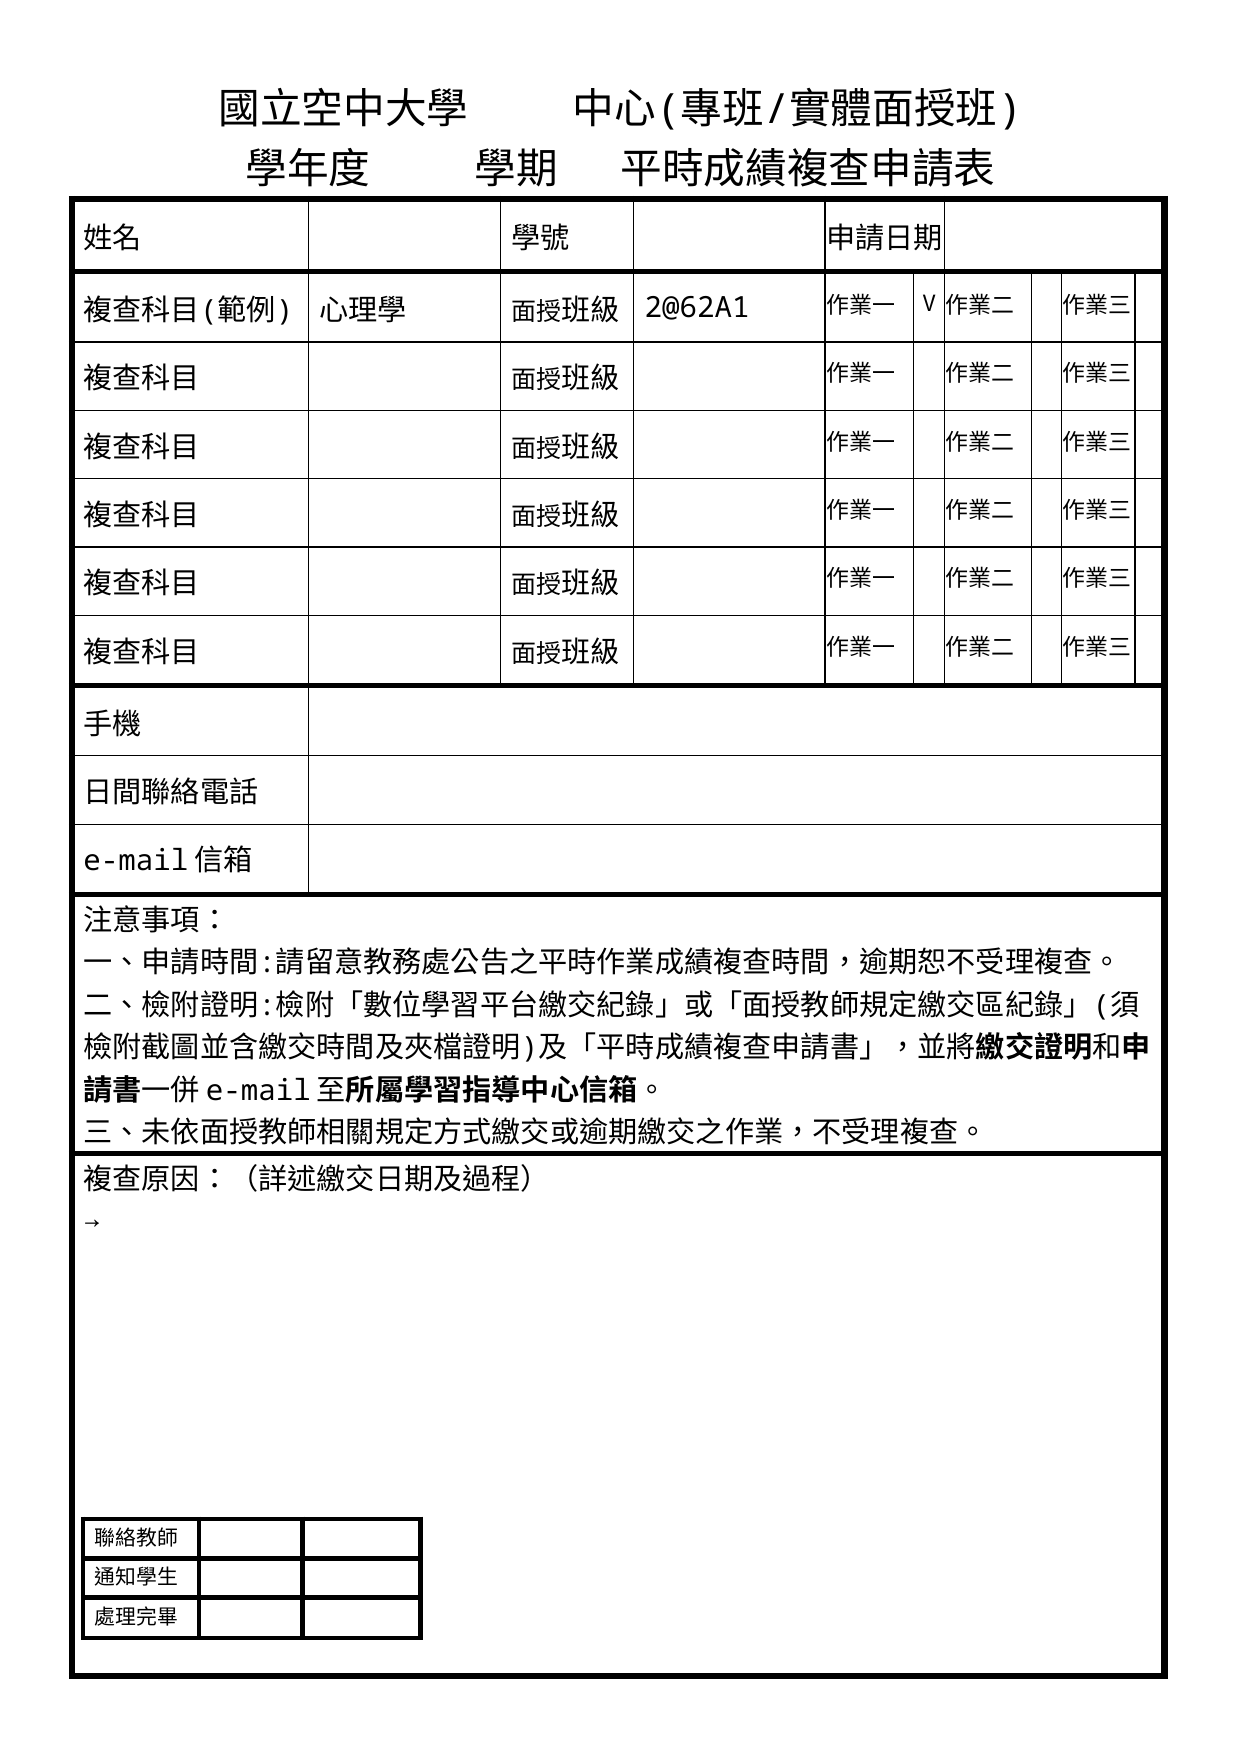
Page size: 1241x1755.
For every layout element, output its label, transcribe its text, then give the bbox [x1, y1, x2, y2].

table_cell [914, 616, 944, 683]
table_cell 複查原因：（詳述繳交日期及過程） → [75, 1156, 1161, 1673]
table_cell [309, 479, 500, 546]
table_cell [1136, 548, 1161, 615]
table_header [634, 202, 824, 269]
table_cell [309, 756, 1161, 823]
table_cell 面授班級 [501, 411, 633, 478]
table_cell [201, 1600, 300, 1636]
table_cell 複查科目 [75, 343, 308, 410]
table_cell [1032, 616, 1061, 683]
table_cell 作業二 [945, 616, 1031, 683]
table_cell [309, 825, 1161, 892]
table_cell [1032, 274, 1061, 341]
text 國立空中大學 中心(專班/實體面授班) [75, 75, 1165, 136]
table_cell [1136, 479, 1161, 546]
table_cell 注意事項： 一、申請時間:請留意教務處公告之平時作業成績複查時間，逾期恕不受理複查。 二、檢附證明:檢附「數位學習平台繳交紀錄」或「面授教師規定繳交區紀錄」(須檢附截圖並含繳交時間及夾檔證明)及「平時成績複查申請書」，並將繳交證明和申請書一併e-mail至所屬學習指導中心信箱。 三、未依面授教師相關規定方式繳交或逾期繳交之作業，不受理複查。 [75, 897, 1161, 1151]
table_cell [634, 343, 824, 410]
table_cell [305, 1561, 418, 1595]
table_cell 作業三 [1062, 616, 1134, 683]
table_cell 複查科目(範例) [75, 274, 308, 341]
table_cell [914, 411, 944, 478]
table_cell [634, 411, 824, 478]
table_cell 作業三 [1062, 479, 1134, 546]
table_cell [309, 548, 500, 615]
table_cell 面授班級 [501, 343, 633, 410]
table_cell [309, 688, 1161, 755]
table_header 聯絡教師 [85, 1521, 197, 1556]
table_cell 複查科目 [75, 411, 308, 478]
table_header 學號 [501, 202, 633, 269]
table_header 申請日期 [826, 202, 944, 269]
table_cell 作業二 [945, 274, 1031, 341]
table_cell 處理完畢 [85, 1600, 197, 1636]
table_cell [1136, 343, 1161, 410]
text 學年度 學期 平時成績複查申請表 [75, 136, 1165, 196]
table_cell 面授班級 [501, 548, 633, 615]
table_cell [1136, 274, 1161, 341]
table_header [201, 1521, 300, 1556]
table_cell [1032, 548, 1061, 615]
table_cell 面授班級 [501, 479, 633, 546]
table_cell 複查科目 [75, 548, 308, 615]
table_header [309, 202, 500, 269]
table_cell 作業一 [826, 343, 913, 410]
table_cell 心理學 [309, 274, 500, 341]
table_cell 面授班級 [501, 616, 633, 683]
table_cell 作業二 [945, 411, 1031, 478]
table_header [945, 202, 1161, 269]
table_cell [914, 548, 944, 615]
table_cell e-mail信箱 [75, 825, 308, 892]
table_cell 2@62A1 [634, 274, 824, 341]
table_cell 手機 [75, 688, 308, 755]
table_cell 作業一 [826, 274, 913, 341]
table_cell 作業一 [826, 411, 913, 478]
table_cell 作業二 [945, 548, 1031, 615]
table_cell [309, 411, 500, 478]
table_cell 作業三 [1062, 343, 1134, 410]
table_header [305, 1521, 418, 1556]
table_cell [634, 616, 824, 683]
table_cell [634, 548, 824, 615]
table_cell 作業三 [1062, 548, 1134, 615]
table_cell [1136, 616, 1161, 683]
table_cell [201, 1561, 300, 1595]
table_cell [309, 343, 500, 410]
table_cell 作業三 [1062, 411, 1134, 478]
table_cell [1136, 411, 1161, 478]
table_cell 複查科目 [75, 616, 308, 683]
table_cell [634, 479, 824, 546]
table_cell 作業三 [1062, 274, 1134, 341]
table_cell 作業一 [826, 479, 913, 546]
table_cell [914, 343, 944, 410]
table_cell [305, 1600, 418, 1636]
table_cell 日間聯絡電話 [75, 756, 308, 823]
table_cell 通知學生 [85, 1561, 197, 1595]
table_cell 作業一 [826, 616, 913, 683]
table_cell [1032, 479, 1061, 546]
table_cell 作業一 [826, 548, 913, 615]
table_cell 作業二 [945, 479, 1031, 546]
table_cell 面授班級 [501, 274, 633, 341]
table_cell [1032, 343, 1061, 410]
table_header 姓名 [75, 202, 308, 269]
table_cell 作業二 [945, 343, 1031, 410]
table_cell V [914, 274, 944, 341]
table_cell 複查科目 [75, 479, 308, 546]
table_cell [914, 479, 944, 546]
table_cell [1032, 411, 1061, 478]
table_cell [309, 616, 500, 683]
